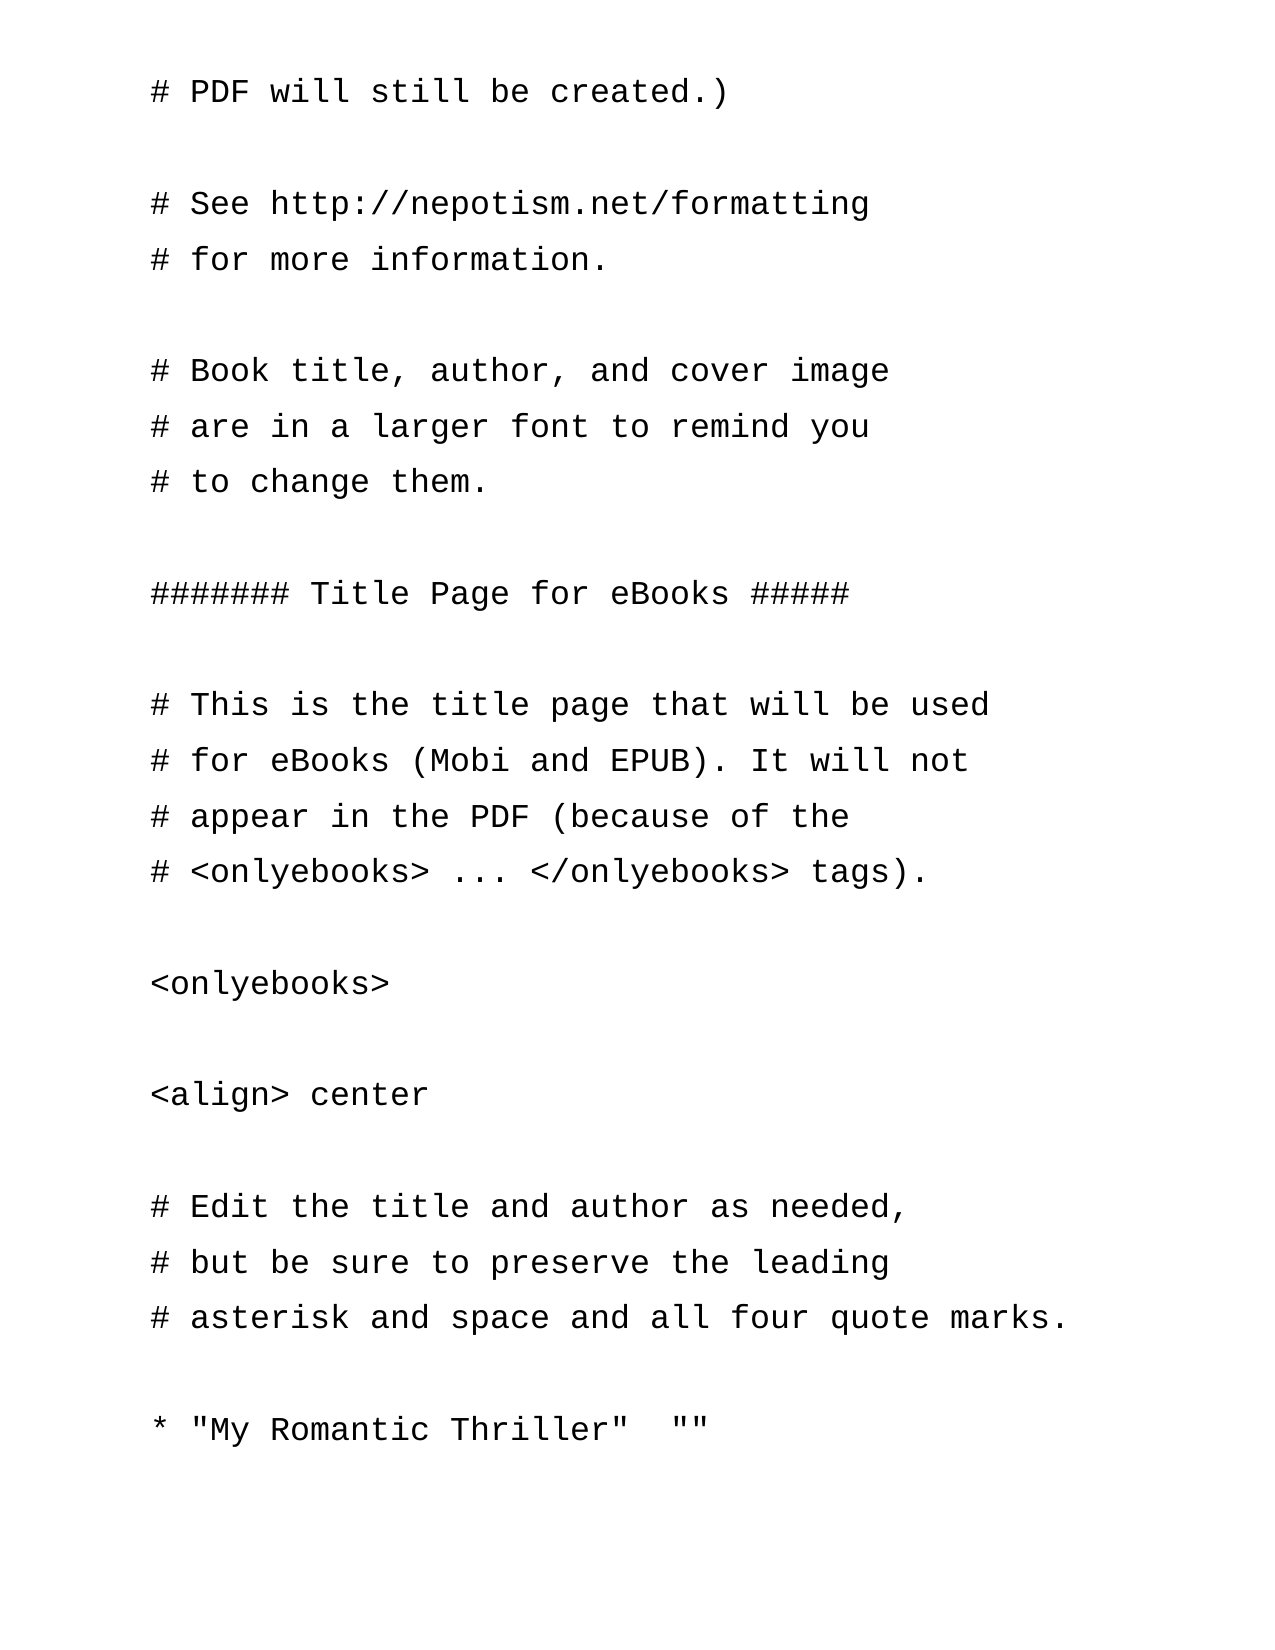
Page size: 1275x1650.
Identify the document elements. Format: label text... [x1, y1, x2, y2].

text # for more information. [150, 242, 1125, 280]
text # are in a larger font to remind you [150, 409, 1125, 447]
text * "My Romantic Thriller" "" [150, 1412, 1125, 1450]
text <align> center [150, 1078, 1125, 1116]
text # <onlyebooks> ... </onlyebooks> tags). [150, 855, 1125, 893]
text # but be sure to preserve the leading [150, 1245, 1125, 1283]
text <onlyebooks> [150, 967, 1125, 1004]
text # asterisk and space and all four quote marks. [150, 1301, 1125, 1339]
text # See http://nepotism.net/formatting [150, 186, 1125, 224]
text ####### Title Page for eBooks ##### [150, 577, 1125, 614]
text # Book title, author, and cover image [150, 354, 1125, 391]
text # appear in the PDF (because of the [150, 799, 1125, 837]
text # This is the title page that will be used [150, 688, 1125, 726]
text # PDF will still be created.) [150, 75, 1125, 113]
text # to change them. [150, 465, 1125, 503]
text # for eBooks (Mobi and EPUB). It will not [150, 744, 1125, 782]
text # Edit the title and author as needed, [150, 1189, 1125, 1227]
